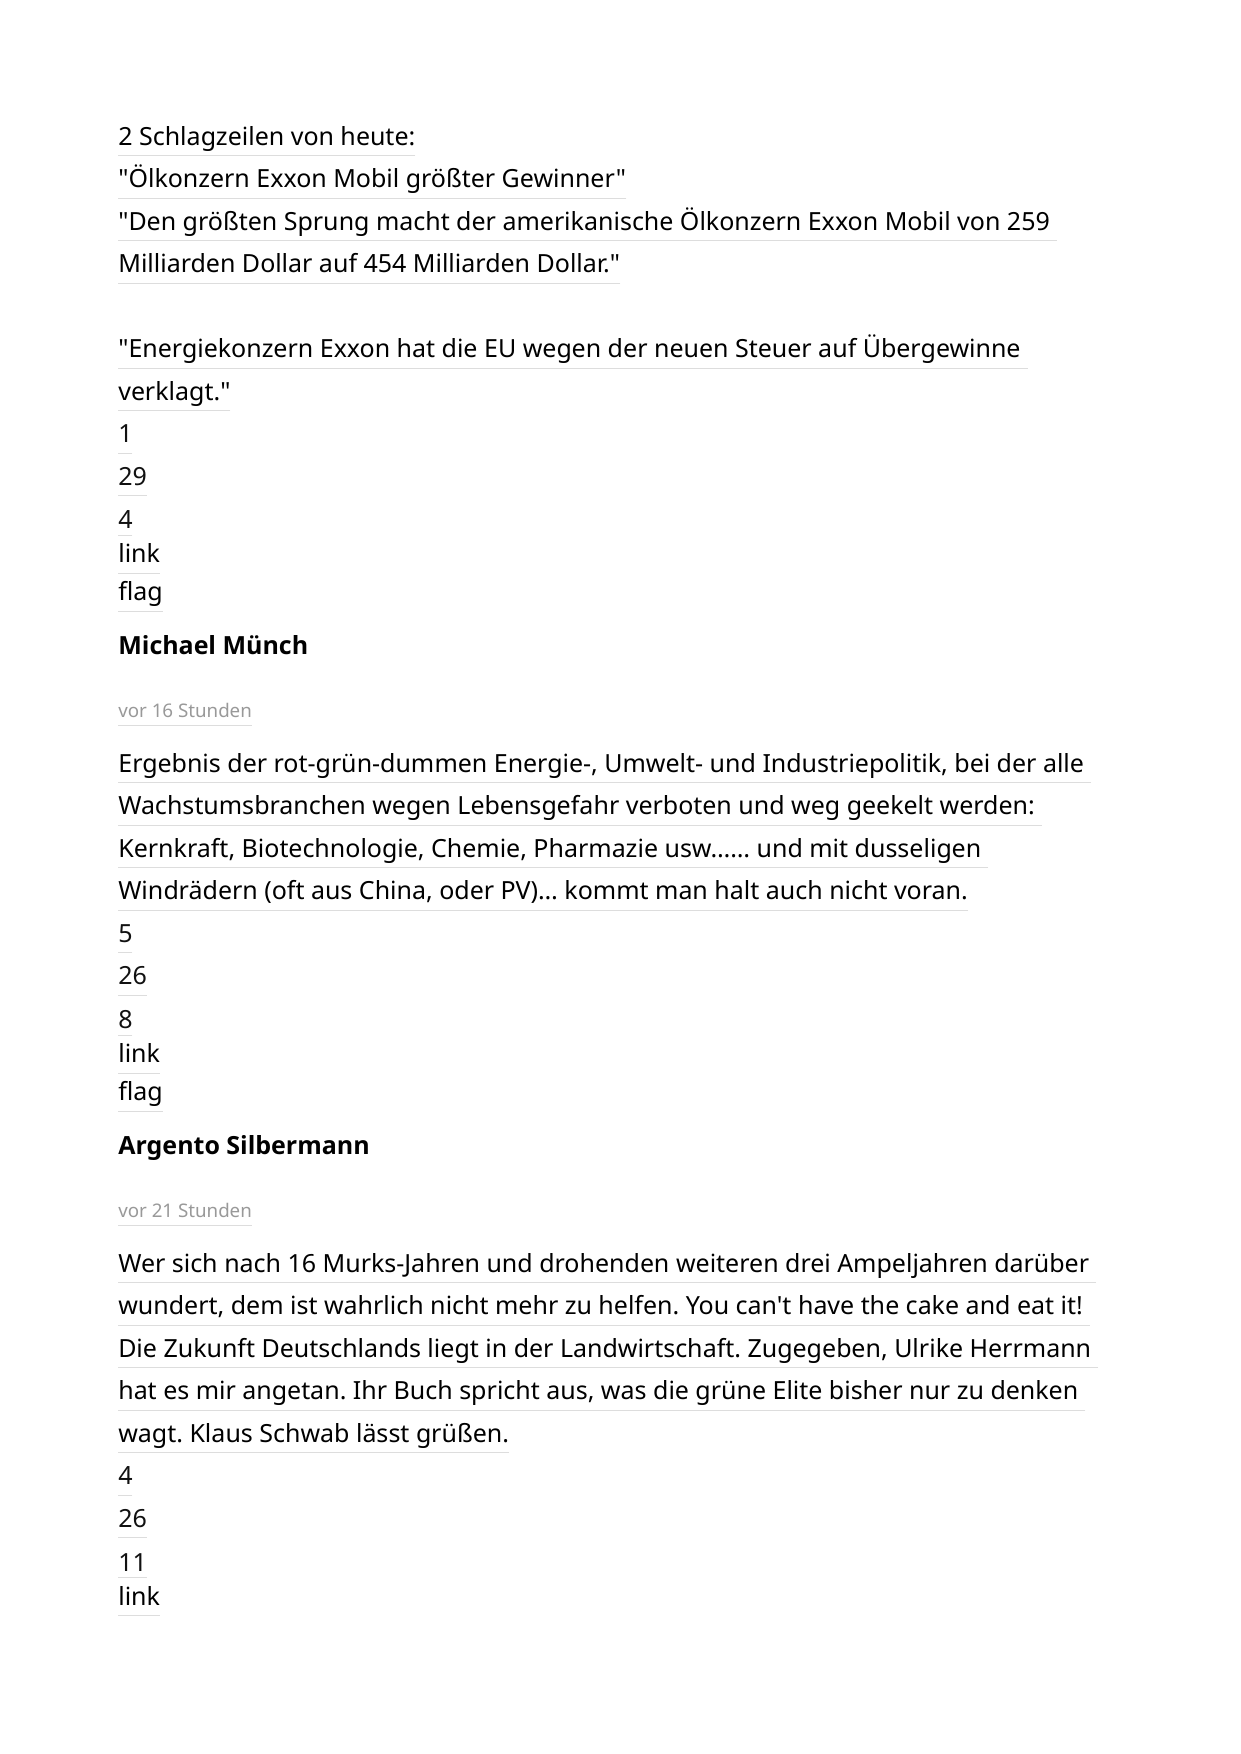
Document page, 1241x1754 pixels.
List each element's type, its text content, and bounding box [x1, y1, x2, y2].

text 5 [118, 916, 1122, 953]
text Michael Münch [118, 628, 1122, 662]
text vor 21 Stunden [118, 1197, 1117, 1226]
text link [118, 536, 1122, 574]
text Ergebnis der rot-grün-dummen Energie-, Umwelt- und Industriepolitik, bei der alle Wachstumsbranchen wegen Lebensgefahr verboten und weg geekelt werden: Kernkraft, Biotechnologie, Chemie, Pharmazie usw…… und mit dusseligen Windrädern (oft aus China, oder PV)… kommt man halt auch nicht voran. [118, 746, 1122, 911]
text Argento Silbermann [118, 1127, 1122, 1162]
text 4 [118, 501, 1122, 536]
text flag [118, 574, 1122, 612]
text flag [118, 1074, 1122, 1112]
text 2 Schlagzeilen von heute: "Ölkonzern Exxon Mobil größter Gewinner" "Den größten Sprung macht der amerikanische Ölkonzern Exxon Mobil von 259 Milliarden Dollar auf 454 Milliarden Dollar." "Energiekonzern Exxon hat die EU wegen der neuen Steuer auf Übergewinne verklagt." [118, 118, 1122, 411]
text 29 [118, 458, 1122, 496]
text 1 [118, 416, 1122, 454]
text 26 [118, 1500, 1122, 1538]
text vor 16 Stunden [118, 697, 1117, 726]
text link [118, 1578, 1122, 1616]
text Wer sich nach 16 Murks-Jahren und drohenden weiteren drei Ampeljahren darüber wundert, dem ist wahrlich nicht mehr zu helfen. You can't have the cake and eat it! Die Zukunft Deutschlands liegt in der Landwirtschaft. Zugegeben, Ulrike Herrmann hat es mir angetan. Ihr Buch spricht aus, was die grüne Elite bisher nur zu denken wagt. Klaus Schwab lässt grüßen. [118, 1245, 1122, 1453]
text link [118, 1036, 1122, 1074]
text 26 [118, 958, 1122, 996]
text 11 [118, 1543, 1122, 1578]
text 4 [118, 1458, 1122, 1496]
text 8 [118, 1001, 1122, 1036]
